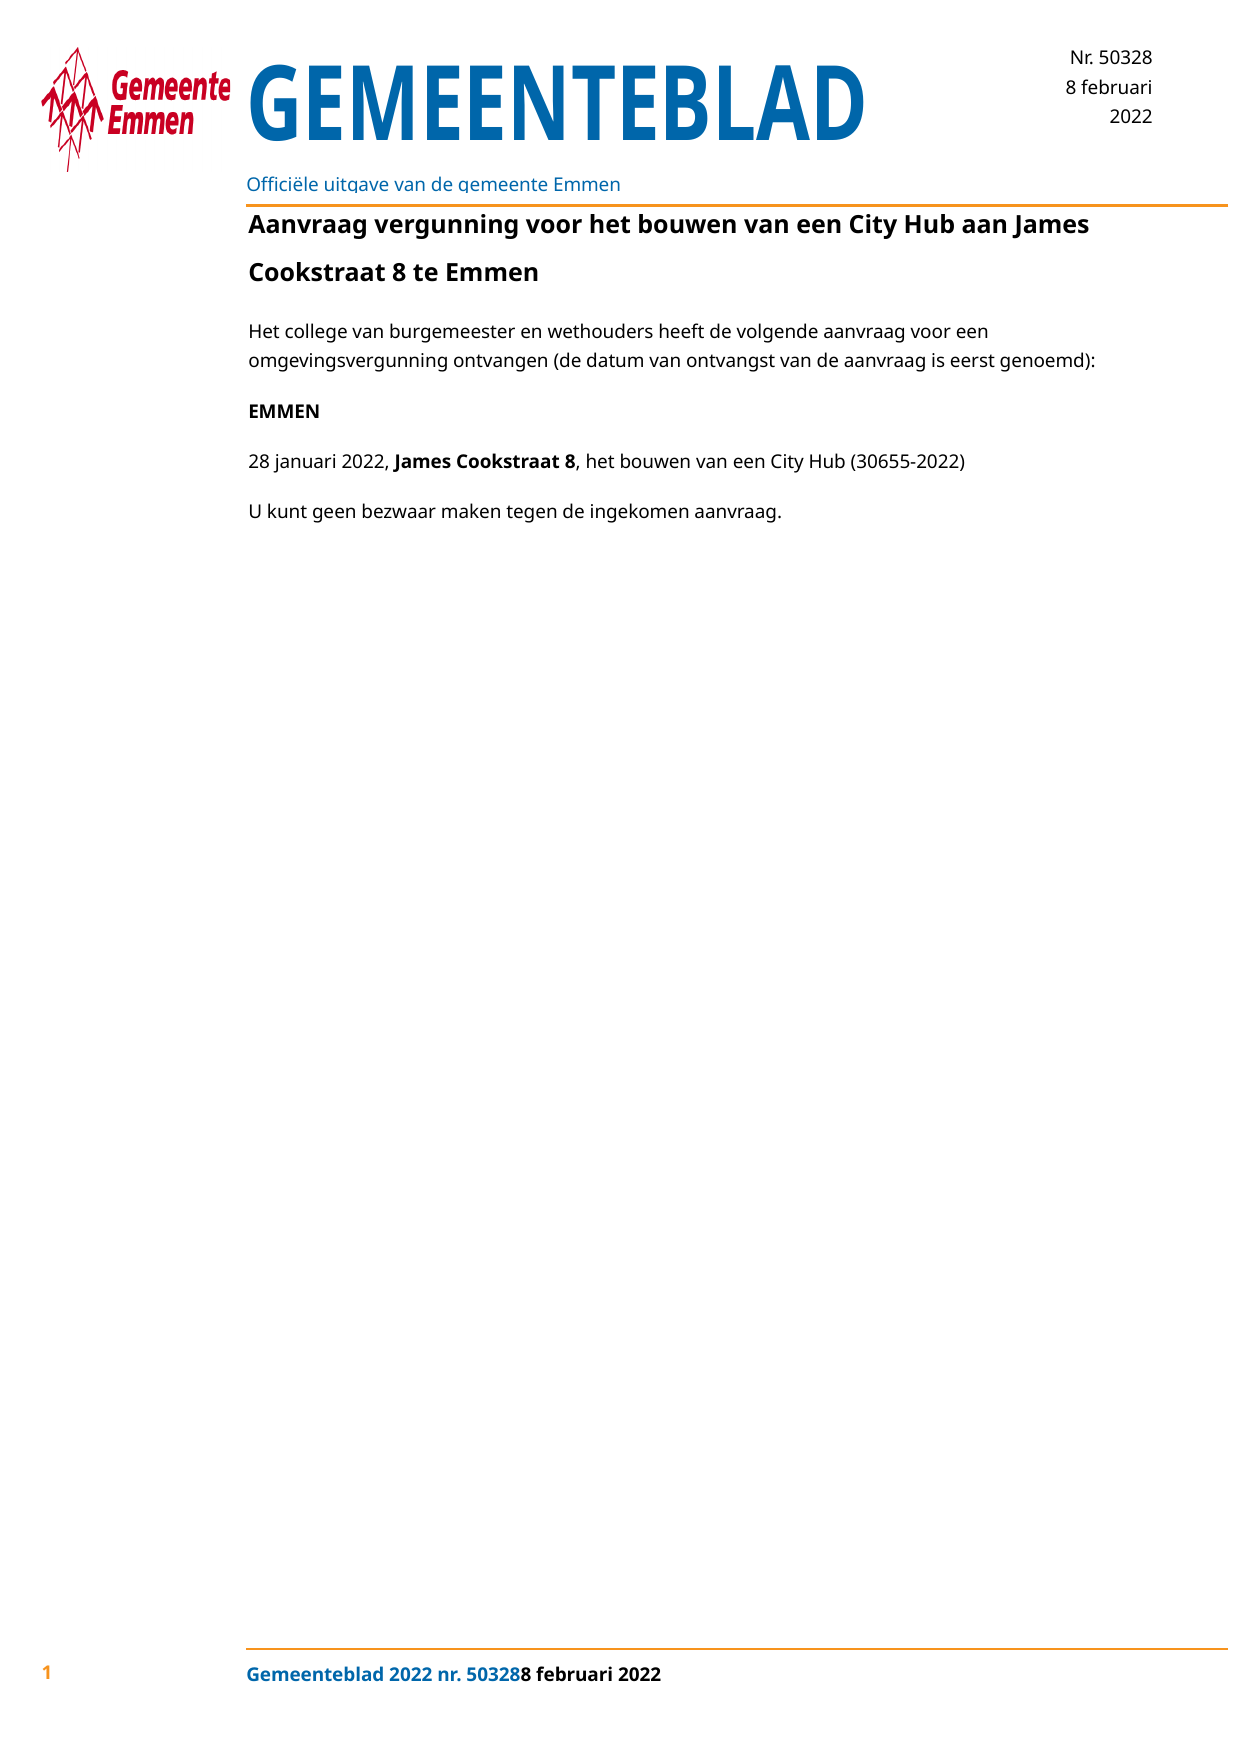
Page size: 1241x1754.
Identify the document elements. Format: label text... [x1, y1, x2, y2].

text 28 januari 2022, James Cookstraat 8, het bouwen van een City Hub (30655-2022) [248, 448, 1152, 474]
text U kunt geen bezwaar maken tegen de ingekomen aanvraag. [248, 499, 1152, 524]
picture [41, 47, 231, 172]
text Het college van burgemeester en wethouders heeft de volgende aanvraag voor een omgevingsvergunning ontvangen (de datum van ontvangst van de aanvraag is eerst genoemd): [248, 318, 1152, 373]
text EMMEN [248, 398, 1152, 424]
text Aanvraag vergunning voor het bouwen van een City Hub aan James Cookstraat 8 te Emmen [248, 207, 1152, 288]
